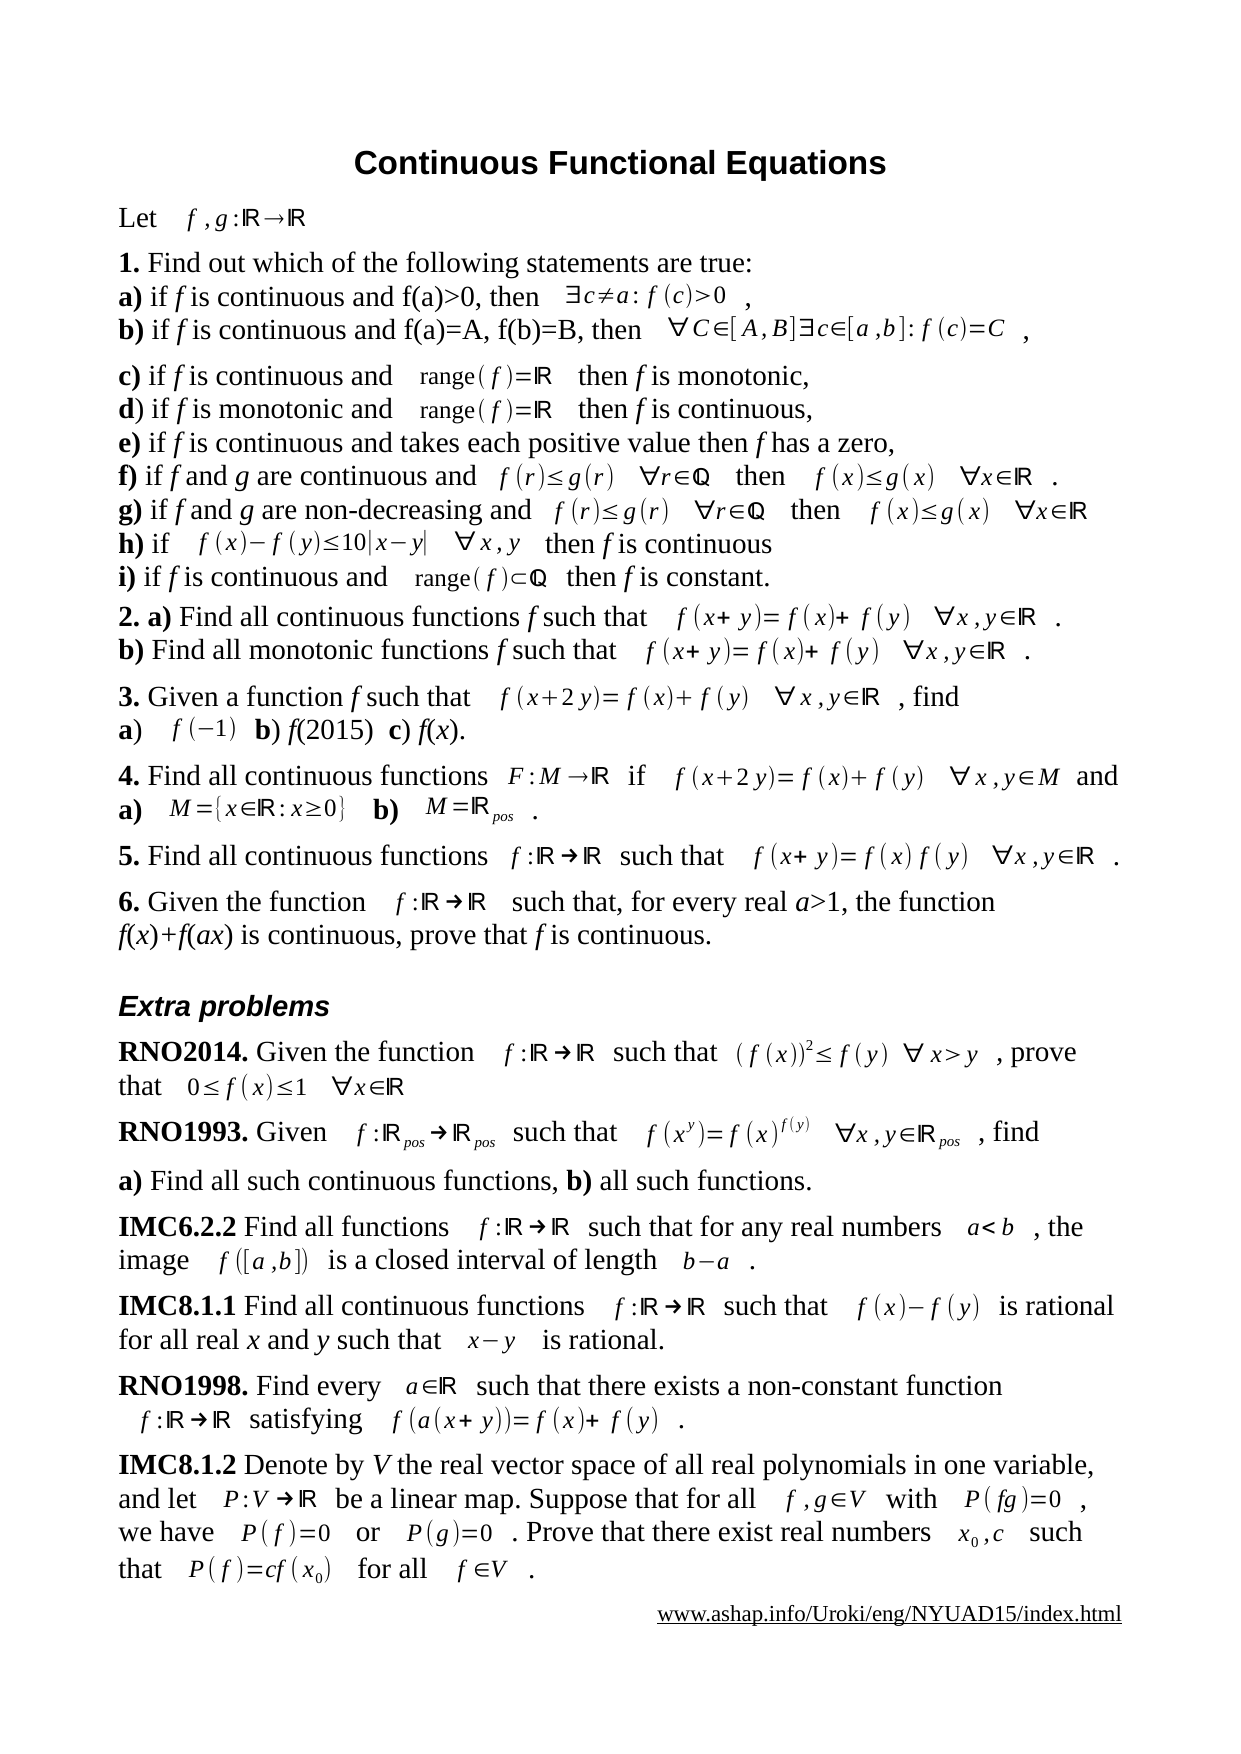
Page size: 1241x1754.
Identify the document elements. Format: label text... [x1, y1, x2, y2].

text www.ashap.info/Uroki/eng/NYUAD15/index.html [118, 1600, 1122, 1626]
text 2. a) Find all continuous functions f such that . b) Find all monotonic functions f such that . [118, 599, 1122, 666]
list Let [118, 200, 1122, 233]
text 3. Given a function f such that , find a) b) f(2015) c) f(x). [118, 679, 1122, 746]
text 5. Find all continuous functionssuch that . [118, 838, 1122, 871]
text 6. Given the function such that, for every real a>1, the function f(x)+f(ax) is continuous, prove that f is continuous. [118, 884, 1122, 951]
subtitle Extra problems [118, 988, 1122, 1022]
list c) if f is continuous and then f is monotonic, d) if f is monotonic and then f is continuous, e) if f is continuous and takes each positive value then f has a zero, f) if f and g are continuous and then . g) if f and g are non-decreasing and then h) if then f is continuous i) if f is continuous and then f is constant. [118, 358, 1122, 593]
text a) Find all such continuous functions, b) all such functions. [118, 1163, 1122, 1196]
text IMC8.1.2 Denote by V the real vector space of all real polynomials in one variable, and let be a linear map. Suppose that for all with , we have or . Prove that there exist real numbers such that for all . [118, 1447, 1122, 1587]
list 1. Find out which of the following statements are true: a) if f is continuous and f(a)>0, then , b) if f is continuous and f(a)=A, f(b)=B, then , [118, 245, 1122, 346]
text RNO1998. Find every such that there exists a non-constant functionsatisfying . [118, 1368, 1122, 1435]
text RNO2014. Given the function such that, prove that [118, 1034, 1122, 1102]
text 4. Find all continuous functionsif and a) b) . [118, 758, 1122, 825]
text IMC8.1.1 Find all continuous functions such that is rational for all real x and y such that is rational. [118, 1288, 1122, 1355]
text RNO1993. Given such that , find [118, 1114, 1122, 1151]
subtitle Continuous Functional Equations [118, 143, 1122, 182]
text IMC6.2.2 Find all functions such that for any real numbers , the image is a closed interval of length . [118, 1209, 1122, 1276]
